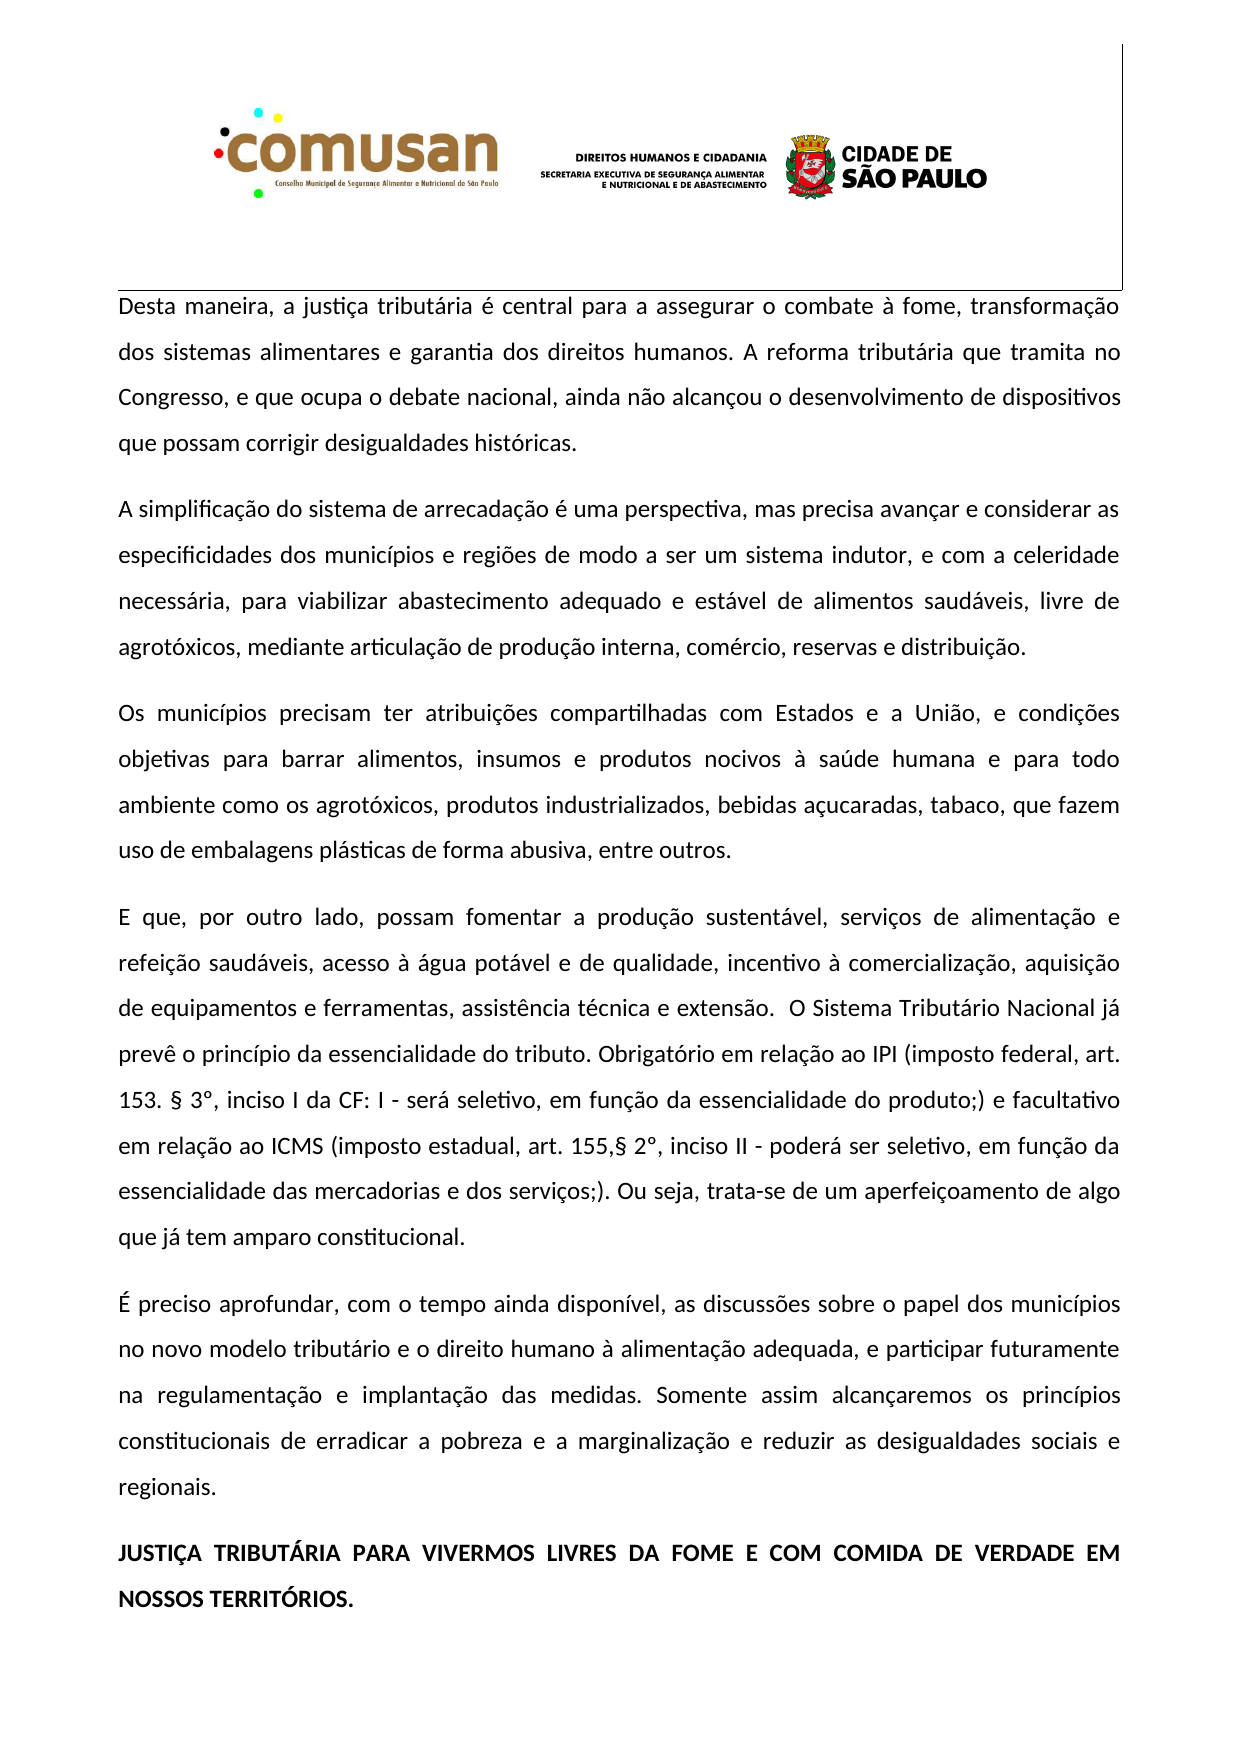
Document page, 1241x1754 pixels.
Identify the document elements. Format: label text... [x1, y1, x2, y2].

text Desta maneira, a justiça tributária é central para a assegurar o combate à fome, transformação dos sistemas alimentares e garantia dos direitos humanos. A reforma tributária que tramita no Congresso, e que ocupa o debate nacional, ainda não alcançou o desenvolvimento de dispositivos que possam corrigir desigualdades históricas. [118, 290, 1122, 458]
text JUSTIÇA TRIBUTÁRIA PARA VIVERMOS LIVRES DA FOME E COM COMIDA DE VERDADE EM NOSSOS TERRITÓRIOS. [118, 1537, 1122, 1613]
text E que, por outro lado, possam fomentar a produção sustentável, serviços de alimentação e refeição saudáveis, acesso à água potável e de qualidade, incentivo à comercialização, aquisição de equipamentos e ferramentas, assistência técnica e extensão. O Sistema Tributário Nacional já prevê o princípio da essencialidade do tributo. Obrigatório em relação ao IPI (imposto federal, art. 153. § 3º, inciso I da CF: I - será seletivo, em função da essencialidade do produto;) e facultativo em relação ao ICMS (imposto estadual, art. 155,§ 2º, inciso II - poderá ser seletivo, em função da essencialidade das mercadorias e dos serviços;). Ou seja, trata-se de um aperfeiçoamento de algo que já tem amparo constitucional. [118, 901, 1122, 1252]
text A simplificação do sistema de arrecadação é uma perspectiva, mas precisa avançar e considerar as especificidades dos municípios e regiões de modo a ser um sistema indutor, e com a celeridade necessária, para viabilizar abastecimento adequado e estável de alimentos saudáveis, livre de agrotóxicos, mediante articulação de produção interna, comércio, reservas e distribuição. [118, 494, 1122, 661]
text É preciso aprofundar, com o tempo ainda disponível, as discussões sobre o papel dos municípios no novo modelo tributário e o direito humano à alimentação adequada, e participar futuramente na regulamentação e implantação das medidas. Somente assim alcançaremos os princípios constitucionais de erradicar a pobreza e a marginalização e reduzir as desigualdades sociais e regionais. [118, 1288, 1122, 1501]
text Os municípios precisam ter atribuições compartilhadas com Estados e a União, e condições objetivas para barrar alimentos, insumos e produtos nocivos à saúde humana e para todo ambiente como os agrotóxicos, produtos industrializados, bebidas açucaradas, tabaco, que fazem uso de embalagens plásticas de forma abusiva, entre outros. [118, 697, 1122, 865]
